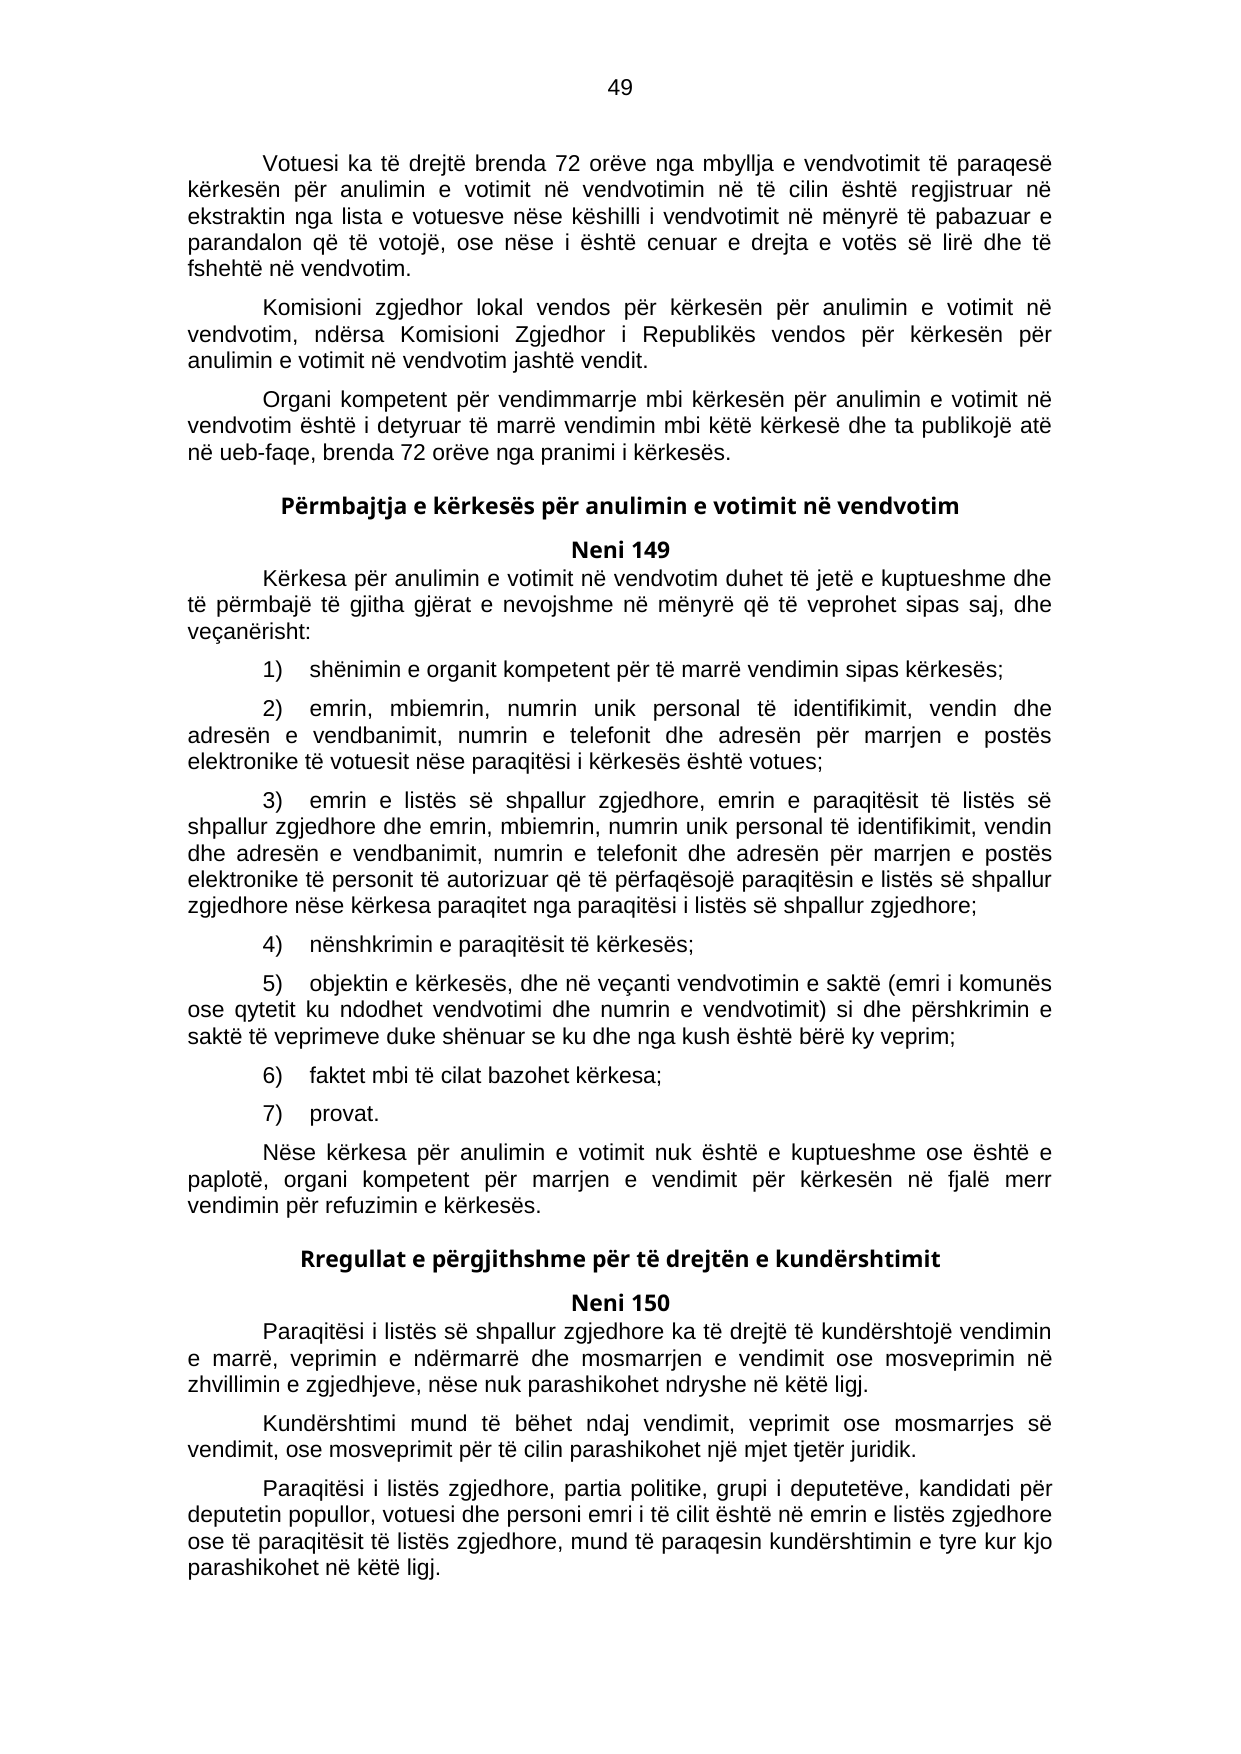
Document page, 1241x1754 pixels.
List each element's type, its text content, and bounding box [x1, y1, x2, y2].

text Votuesi ka të drejtë brenda 72 orëve nga mbyllja e vendvotimit të paraqesë kërkesën për anulimin e votimit në vendvotimin në të cilin është regjistruar në ekstraktin nga lista e votuesve nëse këshilli i vendvotimit në mënyrë të pabazuar e parandalon që të votojë, ose nëse i është cenuar e drejta e votës së lirë dhe të fshehtë në vendvotim. [187, 150, 1053, 282]
text Organi kompetent për vendimmarrje mbi kërkesën për anulimin e votimit në vendvotim është i detyruar të marrë vendimin mbi këtë kërkesë dhe ta publikojë atë në ueb-faqe, brenda 72 orëve nga pranimi i kërkesës. [187, 386, 1053, 465]
text Neni 150 [262, 1287, 978, 1318]
text 7) provat. [187, 1100, 1053, 1127]
text Nëse kërkesa për anulimin e votimit nuk është e kuptueshme ose është e paplotë, organi kompetent për marrjen e vendimit për kërkesën në fjalë merr vendimin për refuzimin e kërkesës. [187, 1139, 1053, 1218]
text 6) faktet mbi të cilat bazohet kërkesa; [187, 1062, 1053, 1088]
text 4) nënshkrimin e paraqitësit të kërkesës; [187, 931, 1053, 957]
text Paraqitësi i listës zgjedhore, partia politike, grupi i deputetëve, kandidati për deputetin popullor, votuesi dhe personi emri i të cilit është në emrin e listës zgjedhore ose të paraqitësit të listës zgjedhore, mund të paraqesin kundërshtimin e tyre kur kjo parashikohet në këtë ligj. [187, 1475, 1053, 1581]
text Komisioni zgjedhor lokal vendos për kërkesën për anulimin e votimit në vendvotim, ndërsa Komisioni Zgjedhor i Republikës vendos për kërkesën për anulimin e votimit në vendvotim jashtë vendit. [187, 294, 1053, 373]
text Kërkesa për anulimin e votimit në vendvotim duhet të jetë e kuptueshme dhe të përmbajë të gjitha gjërat e nevojshme në mënyrë që të veprohet sipas saj, dhe veçanërisht: [187, 565, 1053, 644]
text Përmbajtja e kërkesës për anulimin e votimit në vendvotim [262, 490, 978, 521]
text 1) shënimin e organit kompetent për të marrë vendimin sipas kërkesës; [187, 656, 1053, 683]
text Kundërshtimi mund të bëhet ndaj vendimit, veprimit ose mosmarrjes së vendimit, ose mosveprimit për të cilin parashikohet një mjet tjetër juridik. [187, 1410, 1053, 1463]
text 5) objektin e kërkesës, dhe në veçanti vendvotimin e saktë (emri i komunës ose qytetit ku ndodhet vendvotimi dhe numrin e vendvotimit) si dhe përshkrimin e saktë të veprimeve duke shënuar se ku dhe nga kush është bërë ky veprim; [187, 970, 1053, 1049]
text Neni 149 [262, 534, 978, 565]
text Rregullat e përgjithshme për të drejtën e kundërshtimit [262, 1243, 978, 1274]
text 3) emrin e listës së shpallur zgjedhore, emrin e paraqitësit të listës së shpallur zgjedhore dhe emrin, mbiemrin, numrin unik personal të identifikimit, vendin dhe adresën e vendbanimit, numrin e telefonit dhe adresën për marrjen e postës elektronike të personit të autorizuar që të përfaqësojë paraqitësin e listës së shpallur zgjedhore nëse kërkesa paraqitet nga paraqitësi i listës së shpallur zgjedhore; [187, 787, 1053, 919]
text 2) emrin, mbiemrin, numrin unik personal të identifikimit, vendin dhe adresën e vendbanimit, numrin e telefonit dhe adresën për marrjen e postës elektronike të votuesit nëse paraqitësi i kërkesës është votues; [187, 695, 1053, 774]
text Paraqitësi i listës së shpallur zgjedhore ka të drejtë të kundërshtojë vendimin e marrë, veprimin e ndërmarrë dhe mosmarrjen e vendimit ose mosveprimin në zhvillimin e zgjedhjeve, nëse nuk parashikohet ndryshe në këtë ligj. [187, 1318, 1053, 1397]
